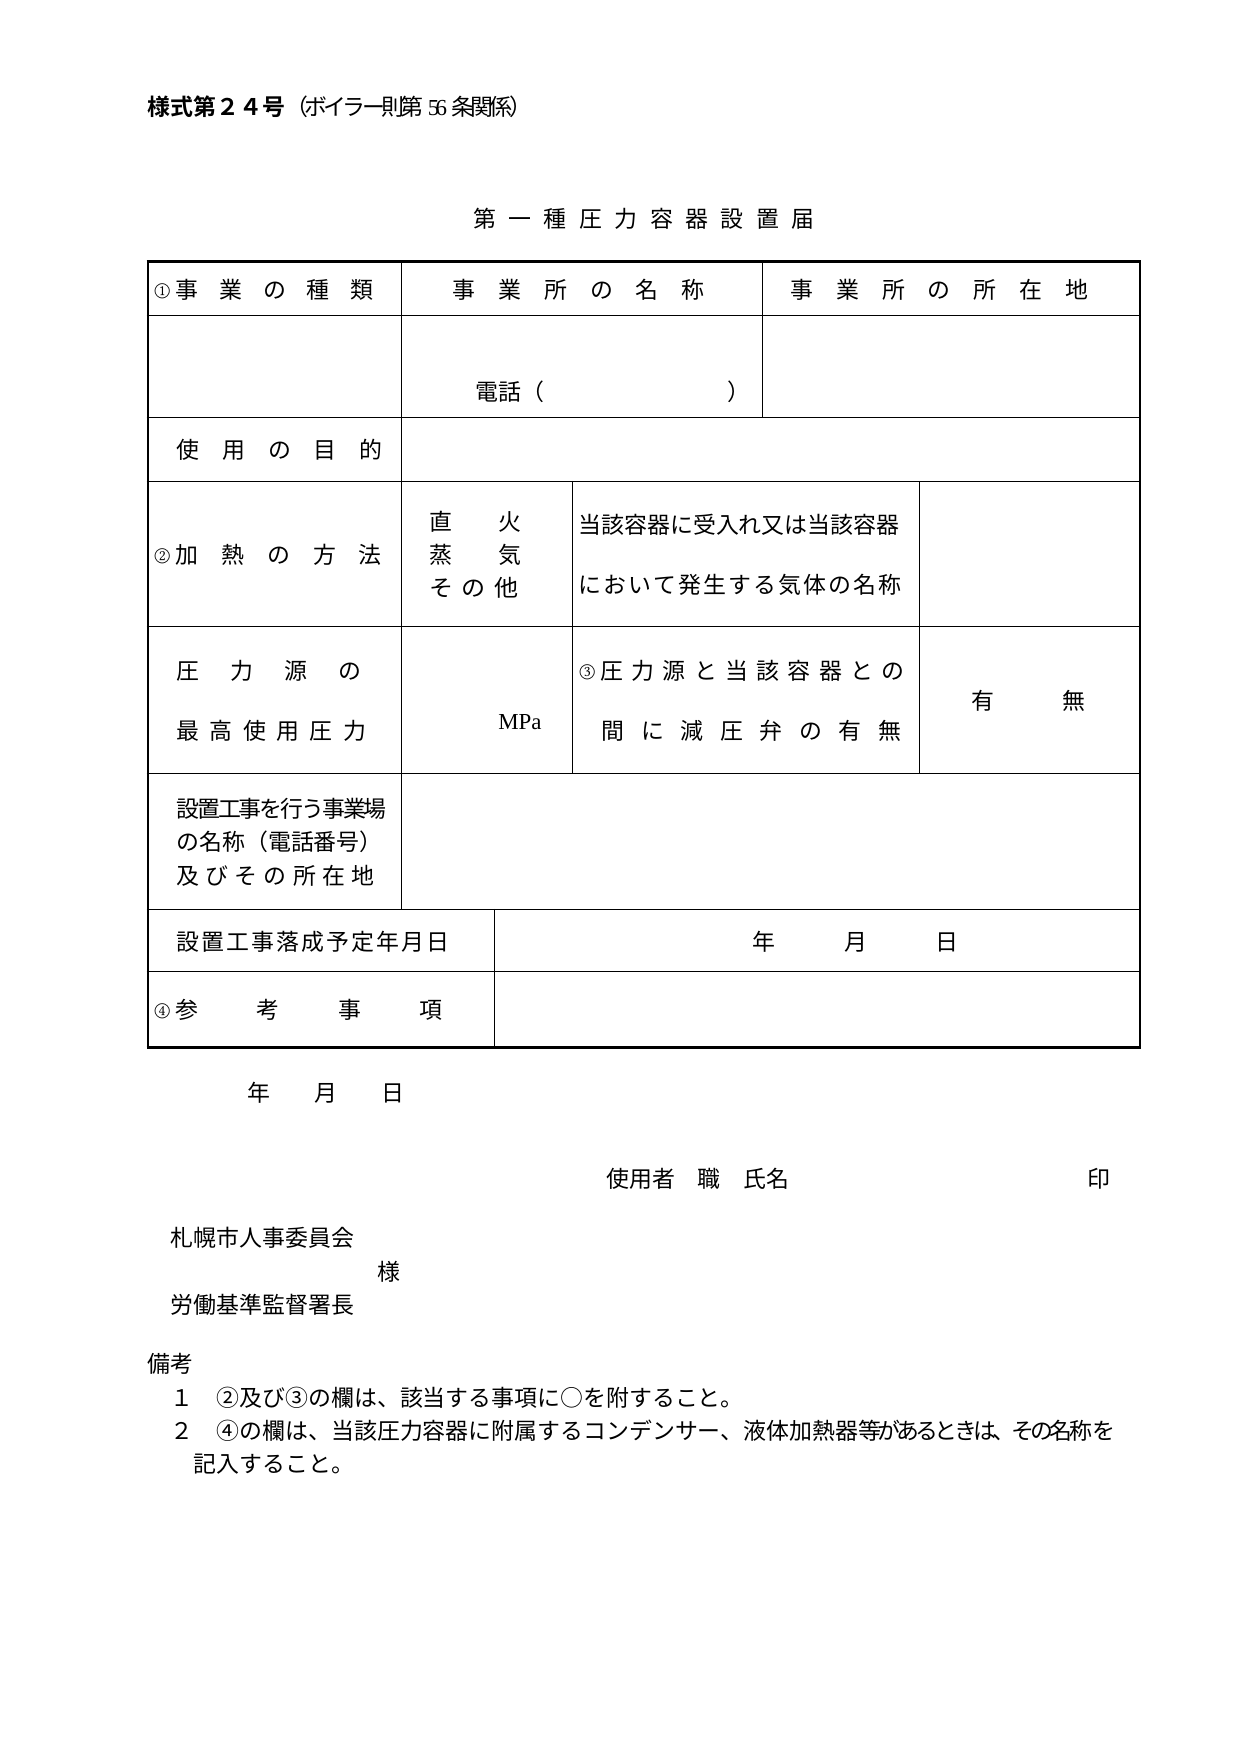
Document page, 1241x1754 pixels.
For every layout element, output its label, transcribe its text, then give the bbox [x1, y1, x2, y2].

text 様 [148, 1253, 1140, 1287]
table_header ①事業の種類 [149, 263, 401, 315]
table_cell ④参 考 事 項 [149, 972, 494, 1046]
text 備考 [148, 1346, 1140, 1379]
table_cell 設置工事を行う事業場 の名称（電話番号） 及びその所在地 [149, 774, 401, 909]
text 様式第２４号（ボイラー則第56条関係） [148, 88, 1140, 122]
text 使用者 職 氏名 印 [148, 1161, 1140, 1194]
table_cell [495, 972, 1139, 1046]
table_cell ③圧力源と当該容器との 間に減圧弁の有無 [573, 627, 919, 773]
text １ ②及び③の欄は、該当する事項に○を附すること。 [148, 1379, 1140, 1413]
text 札幌市人事委員会 [148, 1220, 1140, 1253]
table_header 事 業 所 の 名 称 [402, 263, 762, 315]
table_cell 直 火 蒸 気 その他 [402, 482, 572, 626]
table_header 事 業 所 の 所 在 地 [763, 263, 1139, 315]
table_cell 設置工事落成予定年月日 [149, 910, 494, 971]
table_cell [402, 774, 1139, 909]
text 第一種圧力容器設置届 [148, 201, 1140, 234]
table_cell [920, 482, 1139, 626]
table_cell 使 用 の 目 的 [149, 418, 401, 481]
table_cell [402, 418, 1139, 481]
table_cell 当該容器に受入れ又は当該容器 において発生する気体の名称 [573, 482, 919, 626]
table_cell MPa [402, 627, 572, 773]
table_cell 圧 力 源 の 最高使用圧力 [149, 627, 401, 773]
text ２ ④の欄は、当該圧力容器に附属するコンデンサー、液体加熱器等があるときは、その名称を [148, 1413, 1140, 1446]
text 記入すること。 [148, 1446, 1140, 1479]
table_cell 有 無 [920, 627, 1139, 773]
table_cell [763, 316, 1139, 417]
text 労働基準監督署長 [148, 1287, 1140, 1320]
table_cell [149, 316, 401, 417]
table_cell ②加 熱 の 方 法 [149, 482, 401, 626]
text 年 月 日 [148, 1075, 1140, 1108]
table_cell 年 月 日 [495, 910, 1139, 971]
table_cell 電話（ ） [402, 316, 762, 417]
